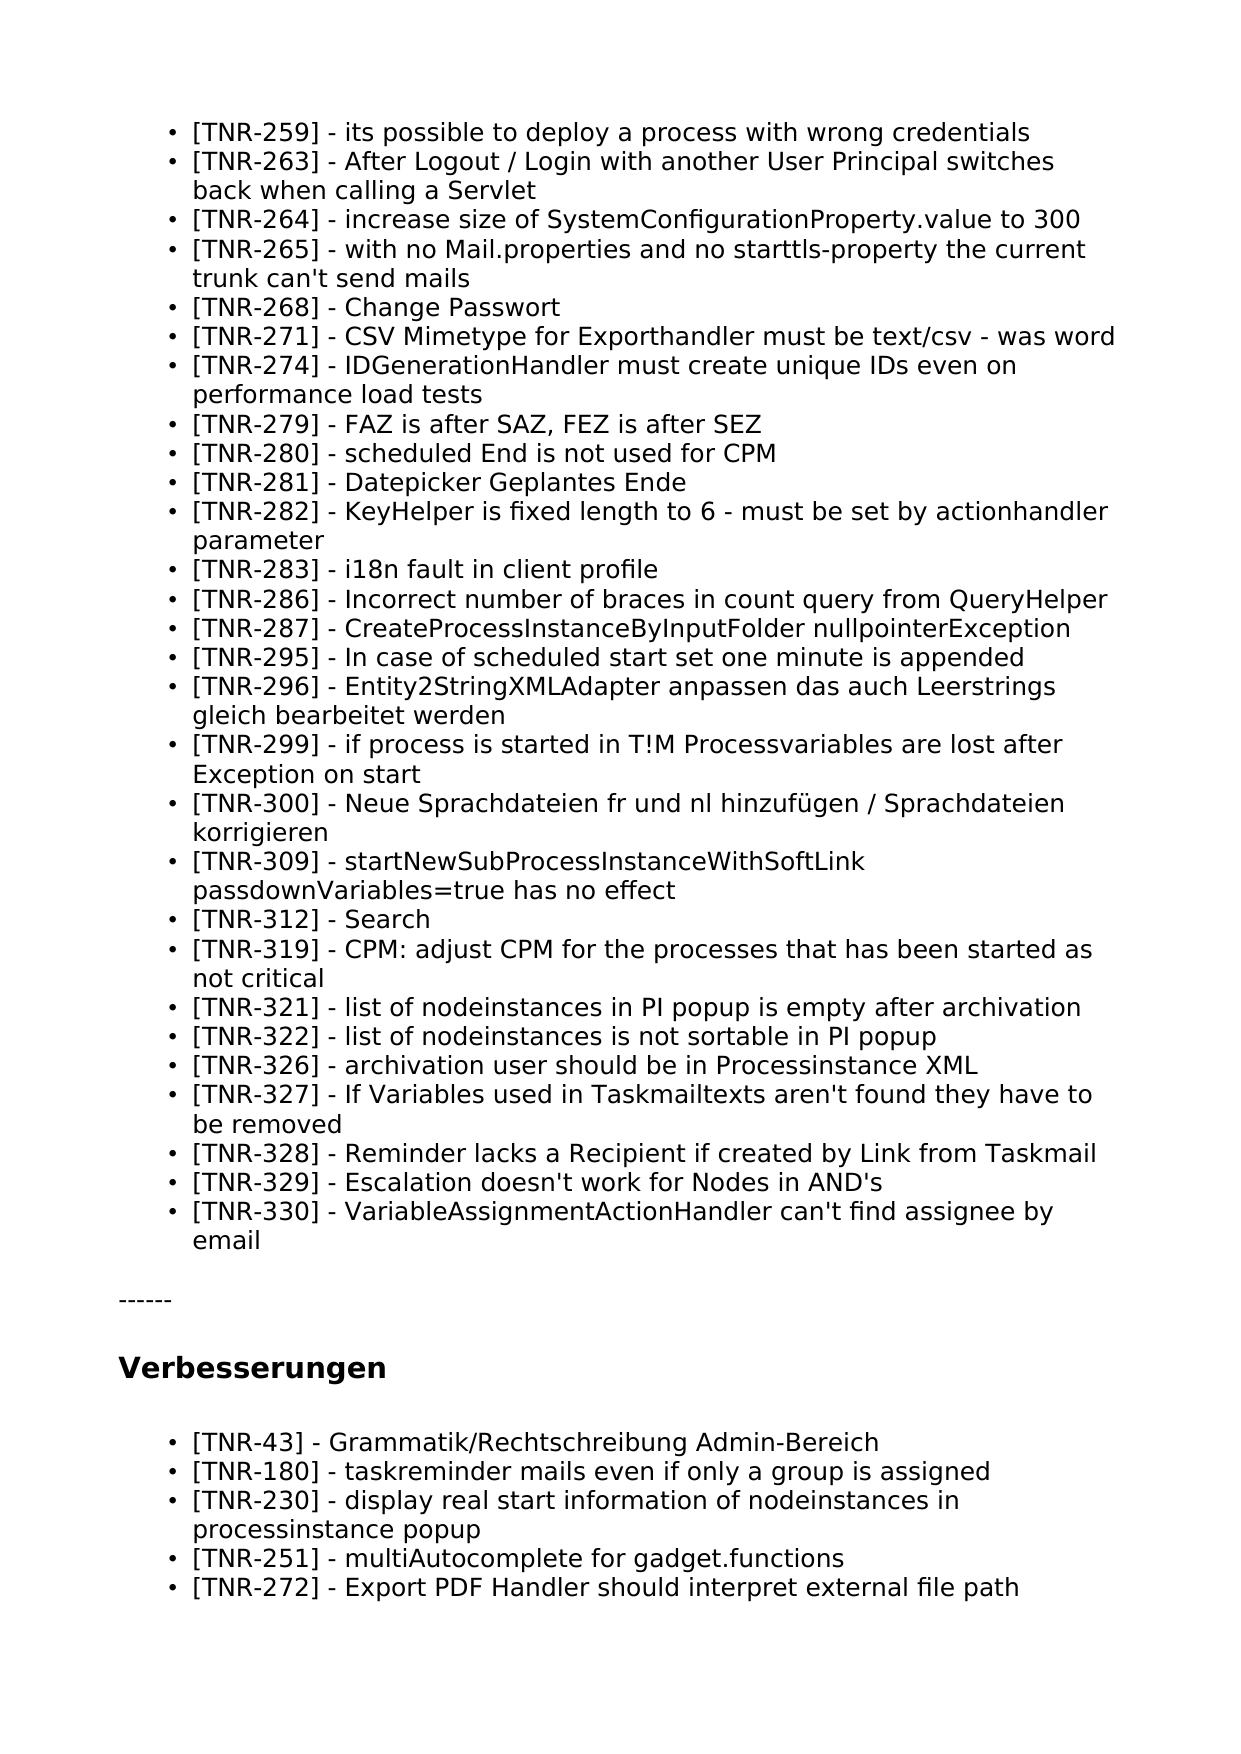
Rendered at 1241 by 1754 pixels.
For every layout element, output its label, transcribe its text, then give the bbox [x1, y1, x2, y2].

list [TNR-259] - its possible to deploy a process with wrong credentials [177, 118, 1122, 147]
list [TNR-299] - if process is started in T!M Processvariables are lost after Exception on start [177, 731, 1122, 789]
list [TNR-282] - KeyHelper is fixed length to 6 - must be set by actionhandler parameter [177, 497, 1122, 556]
list [TNR-43] - Grammatik/Rechtschreibung Admin-Bereich [177, 1428, 1122, 1457]
text ------ [118, 1285, 1122, 1314]
list [TNR-309] - startNewSubProcessInstanceWithSoftLink passdownVariables=true has no effect [177, 847, 1122, 906]
list [TNR-230] - display real start information of nodeinstances in processinstance popup [177, 1486, 1122, 1544]
list [TNR-287] - CreateProcessInstanceByInputFolder nullpointerException [177, 614, 1122, 643]
list [TNR-283] - i18n fault in client profile [177, 556, 1122, 585]
list [TNR-322] - list of nodeinstances is not sortable in PI popup [177, 1022, 1122, 1051]
list [TNR-271] - CSV Mimetype for Exporthandler must be text/csv - was word [177, 322, 1122, 351]
list [TNR-274] - IDGenerationHandler must create unique IDs even on performance load tests [177, 351, 1122, 410]
list [TNR-286] - Incorrect number of braces in count query from QueryHelper [177, 585, 1122, 614]
list [TNR-296] - Entity2StringXMLAdapter anpassen das auch Leerstrings gleich bearbeitet werden [177, 672, 1122, 731]
list [TNR-326] - archivation user should be in Processinstance XML [177, 1051, 1122, 1081]
list [TNR-251] - multiAutocomplete for gadget.functions [177, 1544, 1122, 1573]
list [TNR-300] - Neue Sprachdateien fr und nl hinzufügen / Sprachdateien korrigieren [177, 789, 1122, 847]
list [TNR-263] - After Logout / Login with another User Principal switches back when calling a Servlet [177, 147, 1122, 206]
list [TNR-327] - If Variables used in Taskmailtexts aren't found they have to be removed [177, 1081, 1122, 1139]
list [TNR-279] - FAZ is after SAZ, FEZ is after SEZ [177, 410, 1122, 439]
list [TNR-295] - In case of scheduled start set one minute is appended [177, 643, 1122, 672]
list [TNR-264] - increase size of SystemConfigurationProperty.value to 300 [177, 206, 1122, 235]
list [TNR-319] - CPM: adjust CPM for the processes that has been started as not critical [177, 935, 1122, 993]
list [TNR-180] - taskreminder mails even if only a group is assigned [177, 1457, 1122, 1486]
list [TNR-281] - Datepicker Geplantes Ende [177, 468, 1122, 497]
subtitle Verbesserungen [118, 1352, 1122, 1386]
list [TNR-330] - VariableAssignmentActionHandler can't find assignee by email [177, 1197, 1122, 1256]
list [TNR-272] - Export PDF Handler should interpret external file path [177, 1573, 1122, 1603]
list [TNR-329] - Escalation doesn't work for Nodes in AND's [177, 1168, 1122, 1197]
list [TNR-328] - Reminder lacks a Recipient if created by Link from Taskmail [177, 1139, 1122, 1168]
list [TNR-312] - Search [177, 906, 1122, 935]
list [TNR-321] - list of nodeinstances in PI popup is empty after archivation [177, 993, 1122, 1022]
list [TNR-268] - Change Passwort [177, 293, 1122, 322]
list [TNR-280] - scheduled End is not used for CPM [177, 439, 1122, 468]
list [TNR-265] - with no Mail.properties and no starttls-property the current trunk can't send mails [177, 235, 1122, 293]
